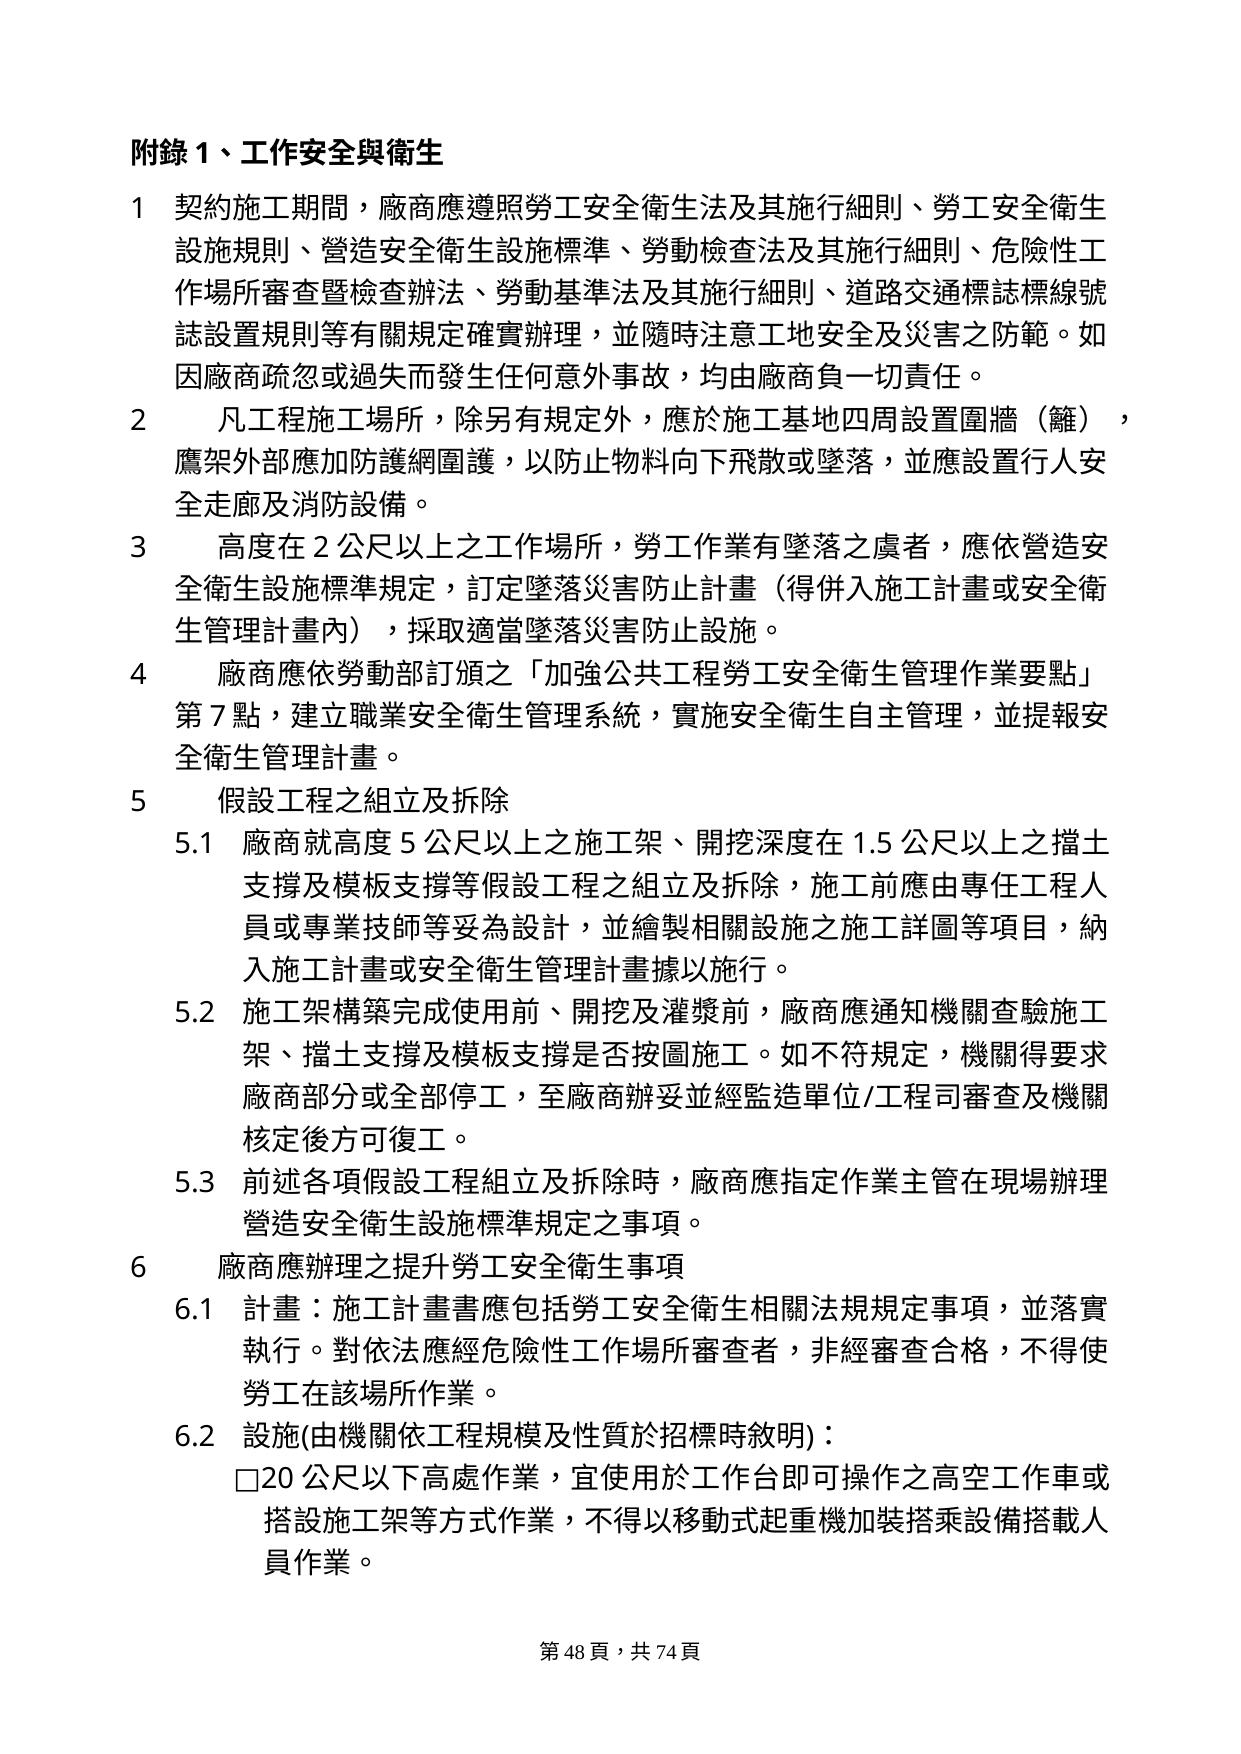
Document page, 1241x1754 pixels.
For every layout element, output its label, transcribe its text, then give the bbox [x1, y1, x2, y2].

list 廠商應依勞動部訂頒之「加強公共工程勞工安全衛生管理作業要點」第7點，建立職業安全衛生管理系統，實施安全衛生自主管理，並提報安全衛生管理計畫。 [130, 650, 1110, 777]
text □20公尺以下高處作業，宜使用於工作台即可操作之高空工作車或搭設施工架等方式作業，不得以移動式起重機加裝搭乘設備搭載人員作業。 [233, 1455, 1110, 1582]
list 凡工程施工場所，除另有規定外，應於施工基地四周設置圍牆（籬），鷹架外部應加防護網圍護，以防止物料向下飛散或墜落，並應設置行人安全走廊及消防設備。 [130, 396, 1110, 523]
list 廠商應辦理之提升勞工安全衛生事項 [130, 1243, 1110, 1286]
list 設施(由機關依工程規模及性質於招標時敘明)： [174, 1412, 1110, 1455]
text 附錄1、工作安全與衛生 [130, 130, 1110, 172]
list 施工架構築完成使用前、開挖及灌漿前，廠商應通知機關查驗施工架、擋土支撐及模板支撐是否按圖施工。如不符規定，機關得要求廠商部分或全部停工，至廠商辦妥並經監造單位/工程司審查及機關核定後方可復工。 [174, 989, 1110, 1158]
list 廠商就高度5公尺以上之施工架、開挖深度在1.5公尺以上之擋土支撐及模板支撐等假設工程之組立及拆除，施工前應由專任工程人員或專業技師等妥為設計，並繪製相關設施之施工詳圖等項目，納入施工計畫或安全衛生管理計畫據以施行。 [174, 820, 1110, 989]
list 計畫：施工計畫書應包括勞工安全衛生相關法規規定事項，並落實執行。對依法應經危險性工作場所審查者，非經審查合格，不得使勞工在該場所作業。 [174, 1286, 1110, 1412]
list 假設工程之組立及拆除 [130, 777, 1110, 820]
list 高度在2公尺以上之工作場所，勞工作業有墜落之虞者，應依營造安全衛生設施標準規定，訂定墜落災害防止計畫（得併入施工計畫或安全衛生管理計畫內），採取適當墜落災害防止設施。 [130, 523, 1110, 650]
list 前述各項假設工程組立及拆除時，廠商應指定作業主管在現場辦理營造安全衛生設施標準規定之事項。 [174, 1158, 1110, 1243]
list 契約施工期間，廠商應遵照勞工安全衛生法及其施行細則、勞工安全衛生設施規則、營造安全衛生設施標準、勞動檢查法及其施行細則、危險性工作場所審查暨檢查辦法、勞動基準法及其施行細則、道路交通標誌標線號誌設置規則等有關規定確實辦理，並隨時注意工地安全及災害之防範。如因廠商疏忽或過失而發生任何意外事故，均由廠商負一切責任。 [130, 185, 1110, 396]
